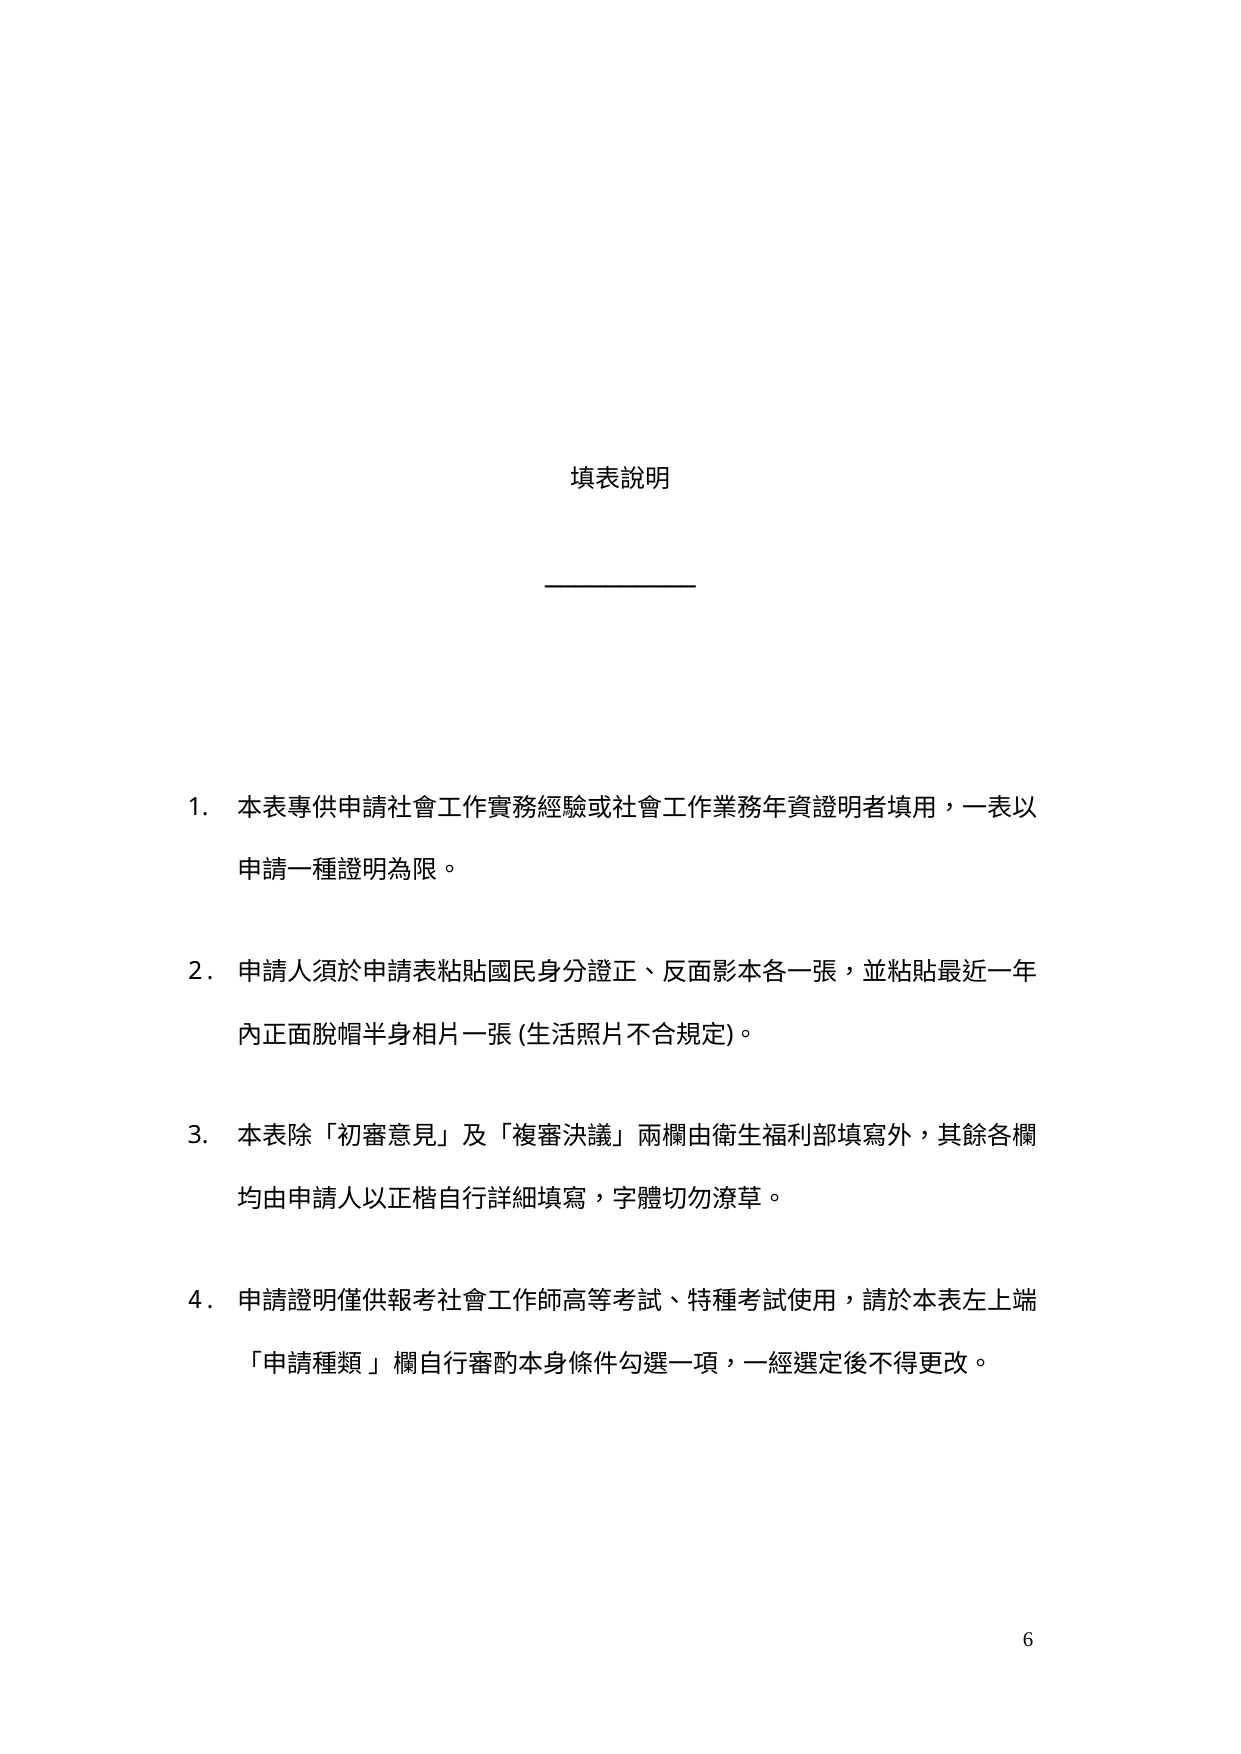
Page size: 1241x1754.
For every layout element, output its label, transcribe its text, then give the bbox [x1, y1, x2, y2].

list 申請證明僅供報考社會工作師高等考試、特種考試使用，請於本表左上端「申請種類 」欄自行審酌本身條件勾選一項，一經選定後不得更改。 [187, 1261, 1053, 1378]
text 填表說明 [187, 439, 1053, 493]
list 本表除「初審意見」及「複審決議」兩欄由衛生福利部填寫外，其餘各欄均由申請人以正楷自行詳細填寫，字體切勿潦草。 [187, 1096, 1053, 1214]
text ────────── [187, 548, 1053, 603]
list 本表專供申請社會工作實務經驗或社會工作業務年資證明者填用，一表以申請一種證明為限。 [187, 767, 1053, 885]
list 申請人須於申請表粘貼國民身分證正、反面影本各一張，並粘貼最近一年內正面脫帽半身相片一張 (生活照片不合規定)。 [187, 932, 1053, 1049]
